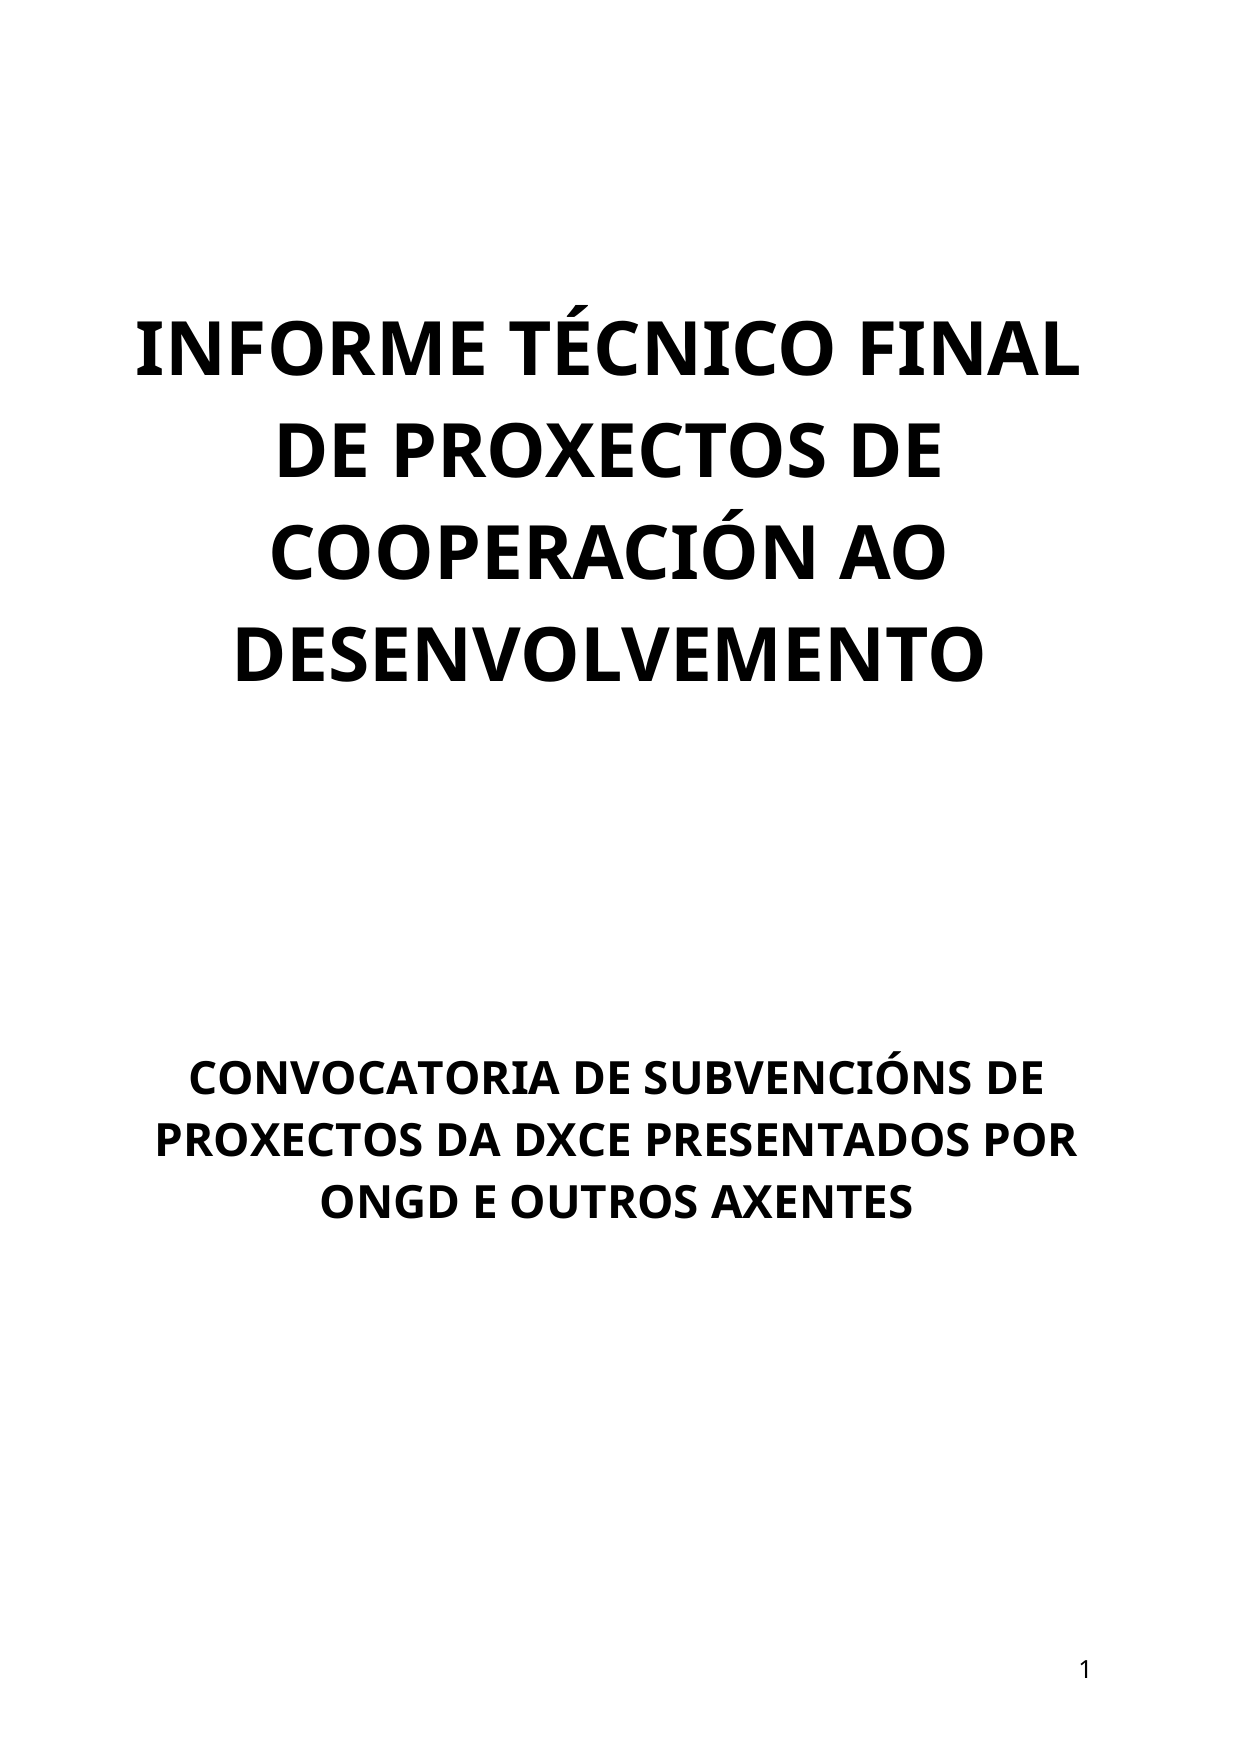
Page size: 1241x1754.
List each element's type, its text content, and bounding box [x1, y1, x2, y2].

subtitle INFORME TÉCNICO FINAL DE PROXECTOS DE COOPERACIÓN AO DESENVOLVEMENTO [133, 295, 1085, 703]
text CONVOCATORIA DE SUBVENCIÓNS DE PROXECTOS DA DXCE PRESENTADOS POR ONGD E OUTROS AXENTES [148, 1045, 1085, 1232]
